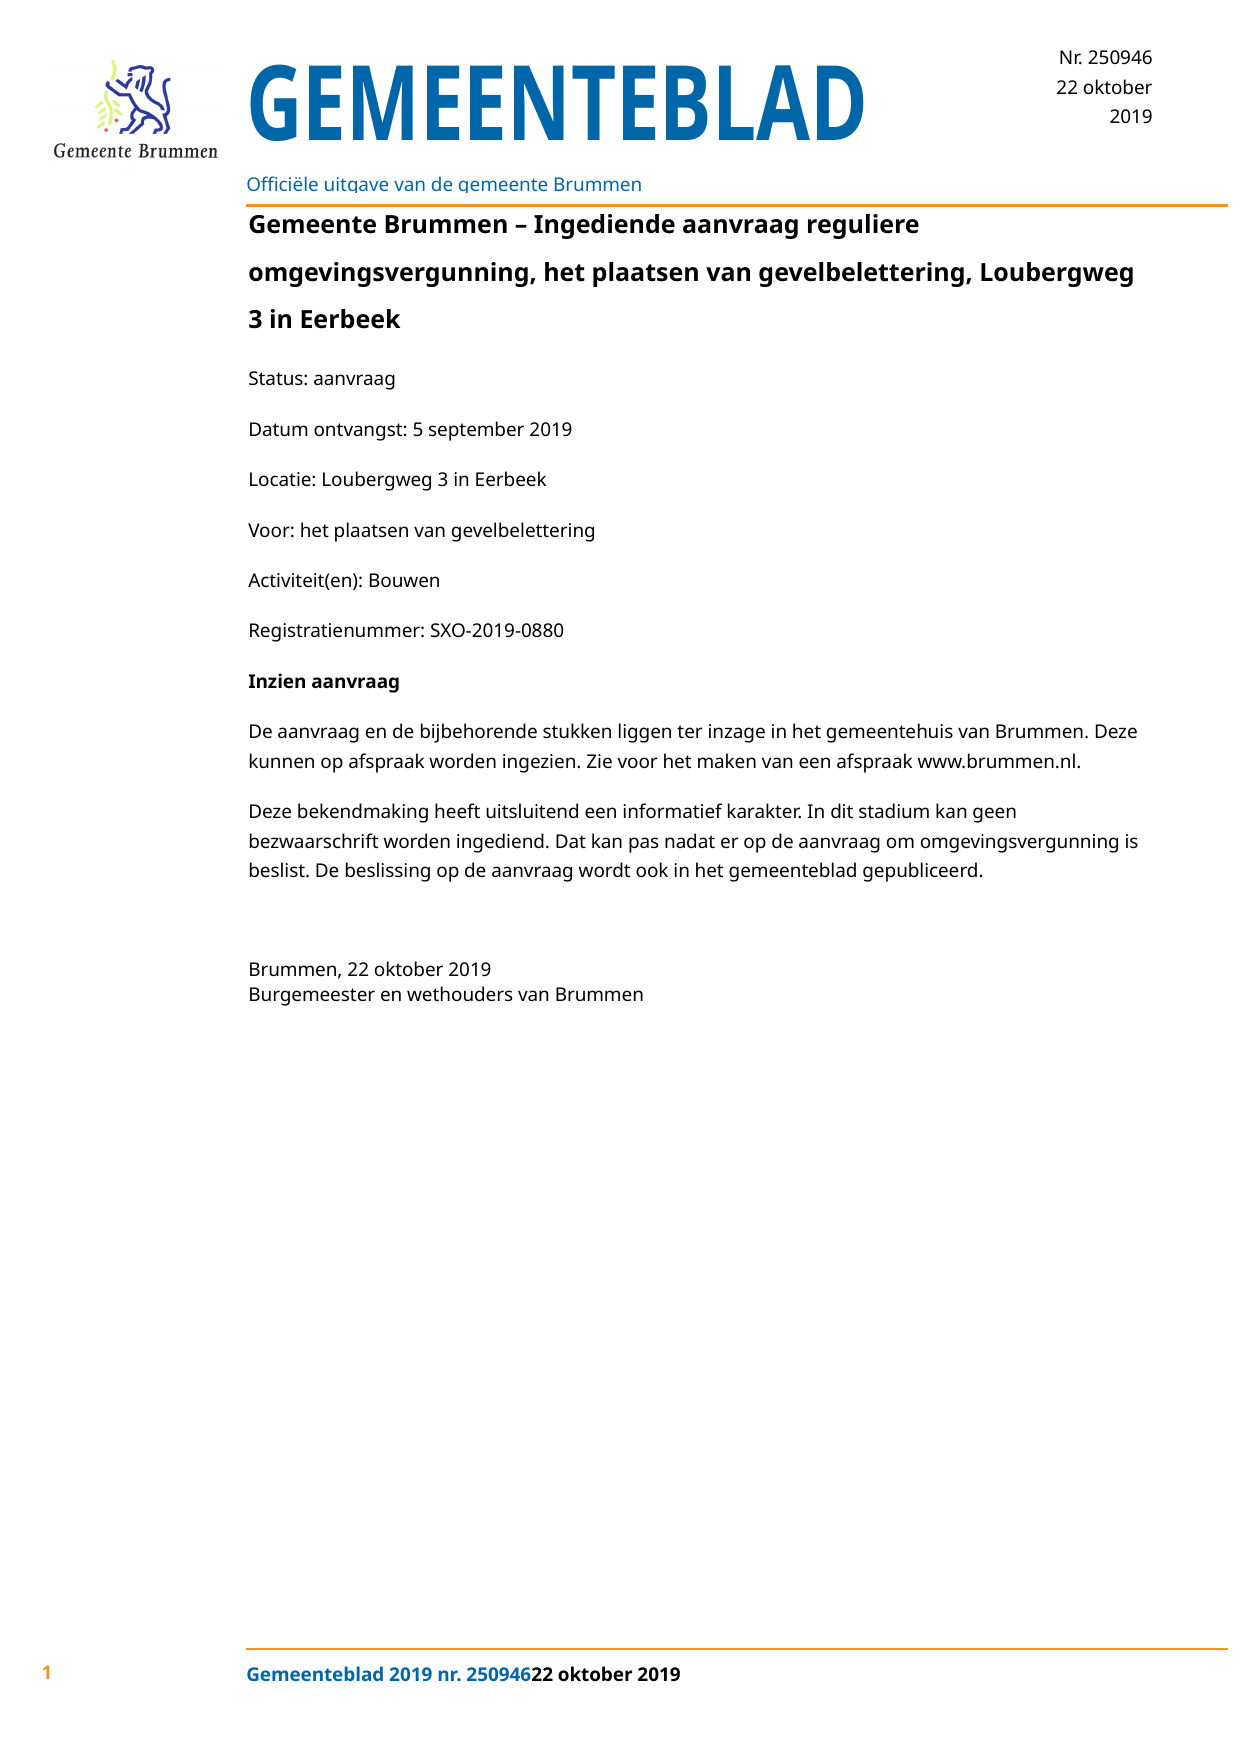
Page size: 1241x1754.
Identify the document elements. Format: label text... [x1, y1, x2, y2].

text Activiteit(en): Bouwen [248, 567, 1152, 593]
text Inzien aanvraag [248, 668, 1152, 694]
picture [41, 47, 231, 172]
text De aanvraag en de bijbehorende stukken liggen ter inzage in het gemeentehuis van Brummen. Deze kunnen op afspraak worden ingezien. Zie voor het maken van een afspraak www.brummen.nl. [248, 718, 1152, 774]
text Burgemeester en wethouders van Brummen [248, 982, 1152, 1007]
text Deze bekendmaking heeft uitsluitend een informatief karakter. In dit stadium kan geen bezwaarschrift worden ingediend. Dat kan pas nadat er op de aanvraag om omgevingsvergunning is beslist. De beslissing op de aanvraag wordt ook in het gemeenteblad gepubliceerd. [248, 798, 1152, 883]
text Registratienummer: SXO-2019-0880 [248, 618, 1152, 643]
text Locatie: Loubergweg 3 in Eerbeek [248, 466, 1152, 492]
text Status: aanvraag [248, 366, 1152, 391]
text Voor: het plaatsen van gevelbelettering [248, 517, 1152, 542]
text Gemeente Brummen – Ingediende aanvraag reguliere omgevingsvergunning, het plaatsen van gevelbelettering, Loubergweg 3 in Eerbeek [248, 207, 1152, 336]
text Datum ontvangst: 5 september 2019 [248, 416, 1152, 442]
text Brummen, 22 oktober 2019 [248, 956, 1152, 982]
